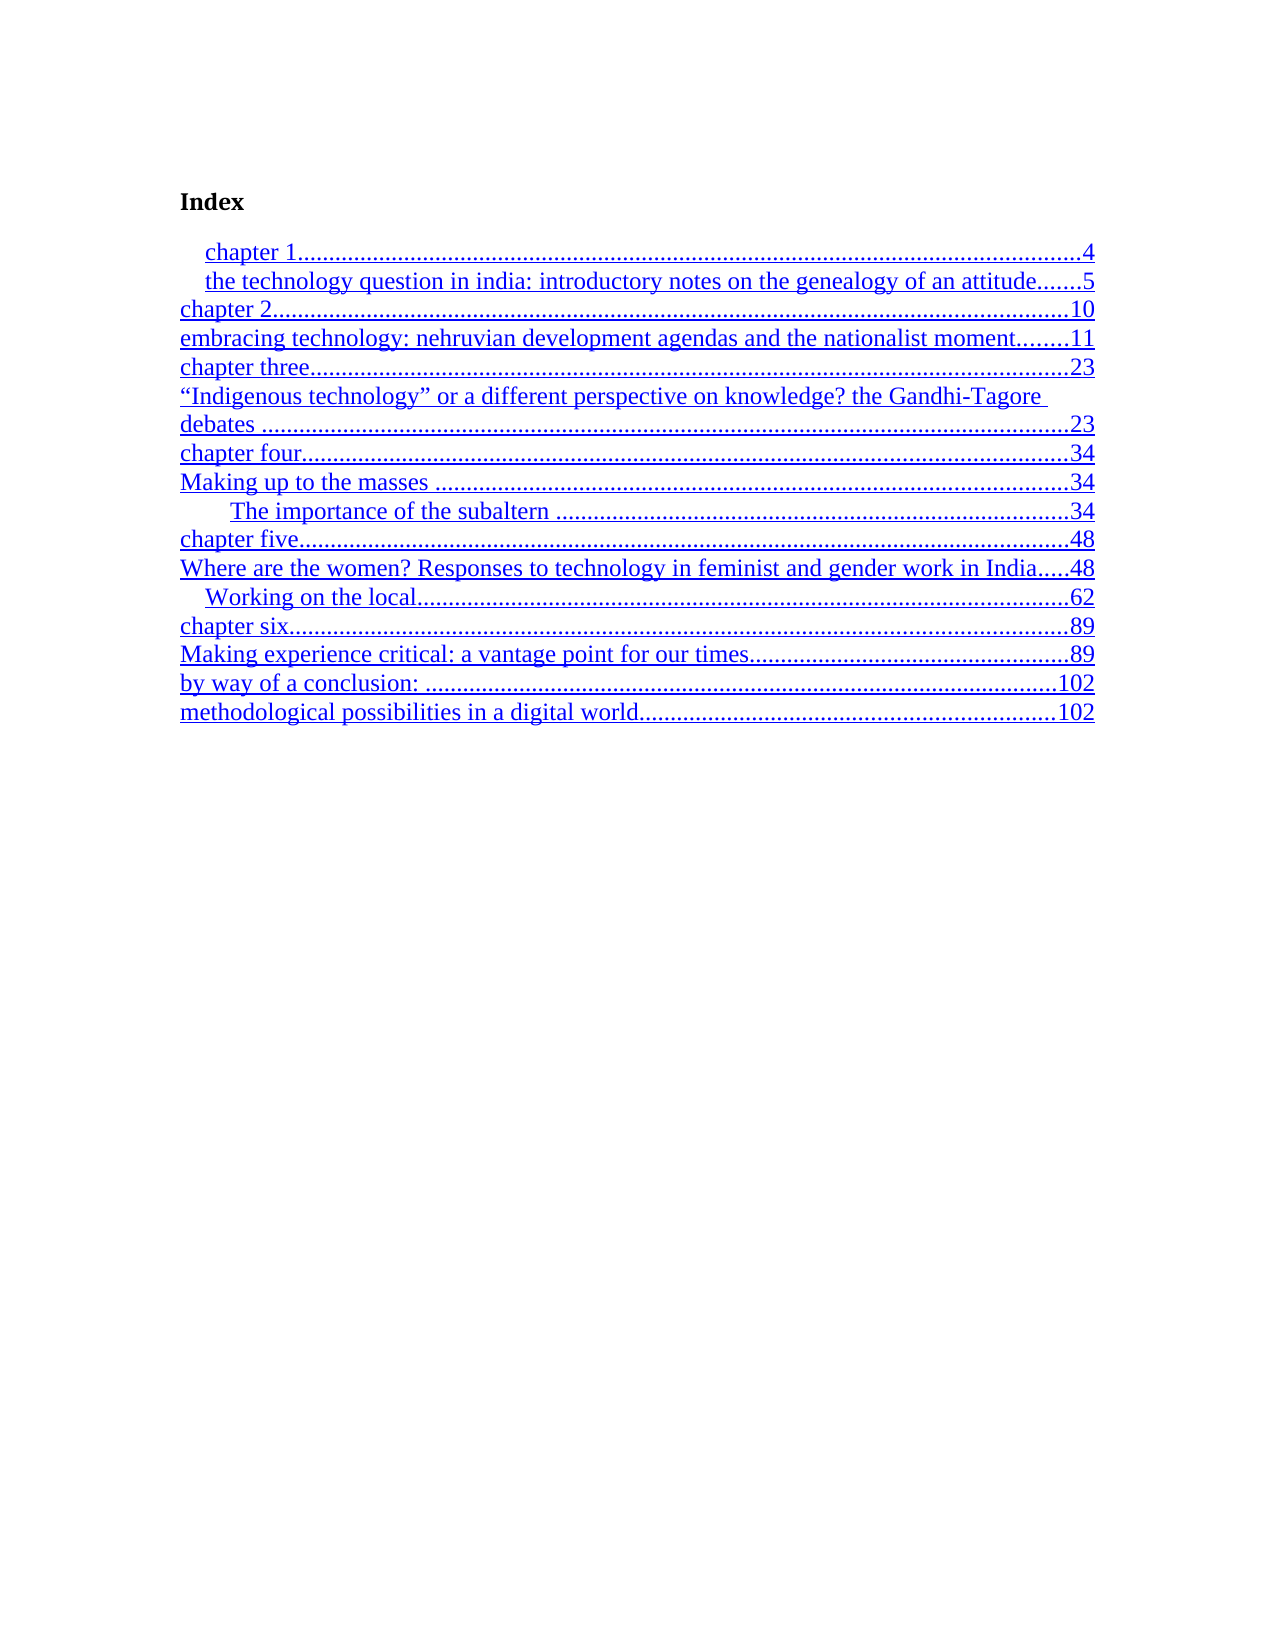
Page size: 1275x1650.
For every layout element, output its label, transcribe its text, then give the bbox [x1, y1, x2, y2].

text chapter three 23 [180, 352, 1095, 377]
text embracing technology: nehruvian development agendas and the nationalist moment 11 [180, 323, 1095, 348]
text Where are the women? Responses to technology in feminist and gender work in India 48 [180, 553, 1095, 578]
text the technology question in india: introductory notes on the genealogy of an attitude 5 [205, 266, 1095, 291]
text chapter five 48 [180, 524, 1095, 549]
text chapter six 89 [180, 611, 1095, 636]
text by way of a conclusion: 102 [180, 668, 1095, 693]
text Index [180, 187, 1095, 216]
text chapter 1 4 [205, 237, 1095, 262]
text Working on the local 62 [205, 582, 1095, 607]
text chapter 2 10 [180, 294, 1095, 319]
text chapter four 34 [180, 438, 1095, 463]
text “Indigenous technology” or a different perspective on knowledge? the Gandhi-Tagore debates 23 [180, 381, 1095, 434]
text methodological possibilities in a digital world 102 [180, 697, 1095, 722]
text The importance of the subaltern 34 [230, 496, 1095, 521]
text Making up to the masses 34 [180, 467, 1095, 492]
text Making experience critical: a vantage point for our times 89 [180, 639, 1095, 664]
